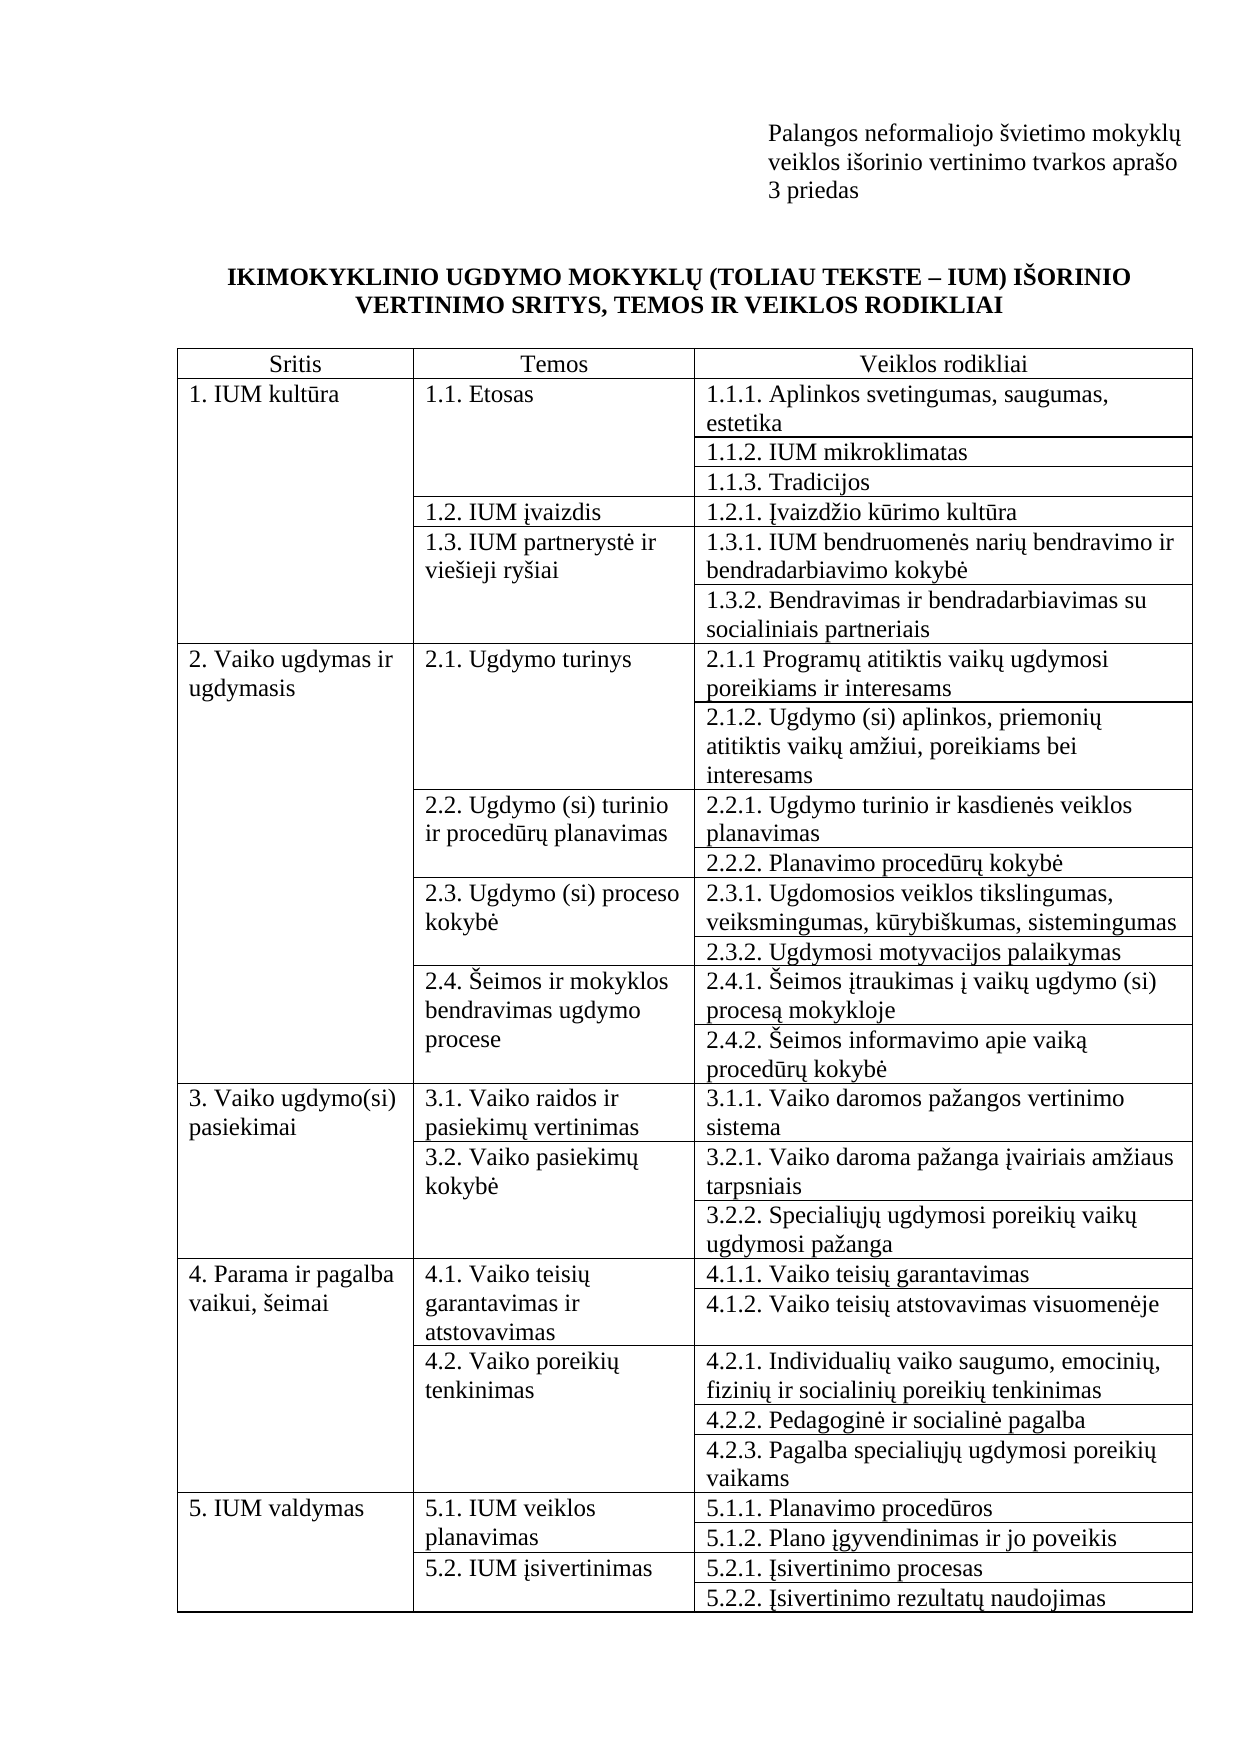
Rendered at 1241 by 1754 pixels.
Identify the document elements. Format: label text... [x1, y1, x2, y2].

table_header Temos [414, 349, 694, 378]
text Palangos neformaliojo švietimo mokyklų [177, 118, 1181, 147]
table_cell 2.3. Ugdymo (si) proceso kokybė [414, 878, 694, 965]
table_cell 1. IUM kultūra [178, 379, 413, 643]
table_cell 3.1.1. Vaiko daromos pažangos vertinimo sistema [695, 1084, 1192, 1141]
table_cell 1.2. IUM įvaizdis [414, 497, 694, 526]
table_cell 1.1.1. Aplinkos svetingumas, saugumas, estetika [695, 379, 1192, 436]
table_cell 1.1.3. Tradicijos [695, 467, 1192, 496]
table_cell 2.4.1. Šeimos įtraukimas į vaikų ugdymo (si) procesą mokykloje [695, 966, 1192, 1024]
table_cell 3.2.2. Specialiųjų ugdymosi poreikių vaikų ugdymosi pažanga [695, 1201, 1192, 1258]
table_cell 5.1.1. Planavimo procedūros [695, 1493, 1192, 1522]
table_cell 5.2.2. Įsivertinimo rezultatų naudojimas [695, 1583, 1192, 1611]
table_cell 2.1. Ugdymo turinys [414, 644, 694, 789]
table_cell 4.2.3. Pagalba specialiųjų ugdymosi poreikių vaikams [695, 1435, 1192, 1492]
table_cell 1.1. Etosas [414, 379, 694, 496]
text IKIMOKYKLINIO UGDYMO MOKYKLŲ (TOLIAU TEKSTE – IUM) IŠORINIO VERTINIMO SRITYS, TEMOS IR VEIKLOS RODIKLIAI [177, 262, 1181, 319]
table_cell 1.3. IUM partnerystė ir viešieji ryšiai [414, 527, 694, 643]
table_cell 4. Parama ir pagalba vaikui, šeimai [178, 1259, 413, 1492]
table_cell 5.1. IUM veiklos planavimas [414, 1493, 694, 1552]
table_cell 2.3.1. Ugdomosios veiklos tikslingumas, veiksmingumas, kūrybiškumas, sistemingumas [695, 878, 1192, 936]
table_cell 3.2. Vaiko pasiekimų kokybė [414, 1142, 694, 1258]
table_cell 5. IUM valdymas [178, 1493, 413, 1611]
table_cell 1.3.1. IUM bendruomenės narių bendravimo ir bendradarbiavimo kokybė [695, 527, 1192, 584]
table_cell 2.1.1 Programų atitiktis vaikų ugdymosi poreikiams ir interesams [695, 644, 1192, 701]
table_cell 1.2.1. Įvaizdžio kūrimo kultūra [695, 497, 1192, 526]
table_cell 1.3.2. Bendravimas ir bendradarbiavimas su socialiniais partneriais [695, 585, 1192, 643]
table_cell 2.4. Šeimos ir mokyklos bendravimas ugdymo procese [414, 966, 694, 1082]
table_header Sritis [178, 349, 413, 378]
table_cell 5.1.2. Plano įgyvendinimas ir jo poveikis [695, 1523, 1192, 1552]
table_cell 2. Vaiko ugdymas ir ugdymasis [178, 644, 413, 1082]
table_cell 4.2. Vaiko poreikių tenkinimas [414, 1346, 694, 1492]
table_cell 2.4.2. Šeimos informavimo apie vaiką procedūrų kokybė [695, 1025, 1192, 1082]
table_cell 4.2.1. Individualių vaiko saugumo, emocinių, fizinių ir socialinių poreikių tenkinimas [695, 1346, 1192, 1404]
table_cell 4.1. Vaiko teisių garantavimas ir atstovavimas [414, 1259, 694, 1345]
table_cell 4.1.2. Vaiko teisių atstovavimas visuomenėje [695, 1289, 1192, 1345]
table_cell 3.2.1. Vaiko daroma pažanga įvairiais amžiaus tarpsniais [695, 1142, 1192, 1199]
table_cell 2.2.2. Planavimo procedūrų kokybė [695, 848, 1192, 877]
table_cell 1.1.2. IUM mikroklimatas [695, 438, 1192, 466]
table_cell 5.2.1. Įsivertinimo procesas [695, 1553, 1192, 1582]
table_header Veiklos rodikliai [695, 349, 1192, 378]
table_cell 2.3.2. Ugdymosi motyvacijos palaikymas [695, 937, 1192, 965]
table_cell 2.2.1. Ugdymo turinio ir kasdienės veiklos planavimas [695, 790, 1192, 847]
text veiklos išorinio vertinimo tvarkos aprašo [177, 147, 1181, 176]
table_cell 4.1.1. Vaiko teisių garantavimas [695, 1259, 1192, 1288]
text 3 priedas [177, 176, 1181, 204]
table_cell 3. Vaiko ugdymo(si) pasiekimai [178, 1084, 413, 1258]
table_cell 2.2. Ugdymo (si) turinio ir procedūrų planavimas [414, 790, 694, 877]
table_cell 5.2. IUM įsivertinimas [414, 1553, 694, 1611]
table_cell 2.1.2. Ugdymo (si) aplinkos, priemonių atitiktis vaikų amžiui, poreikiams bei interesams [695, 703, 1192, 789]
table_cell 4.2.2. Pedagoginė ir socialinė pagalba [695, 1405, 1192, 1434]
table_cell 3.1. Vaiko raidos ir pasiekimų vertinimas [414, 1084, 694, 1141]
